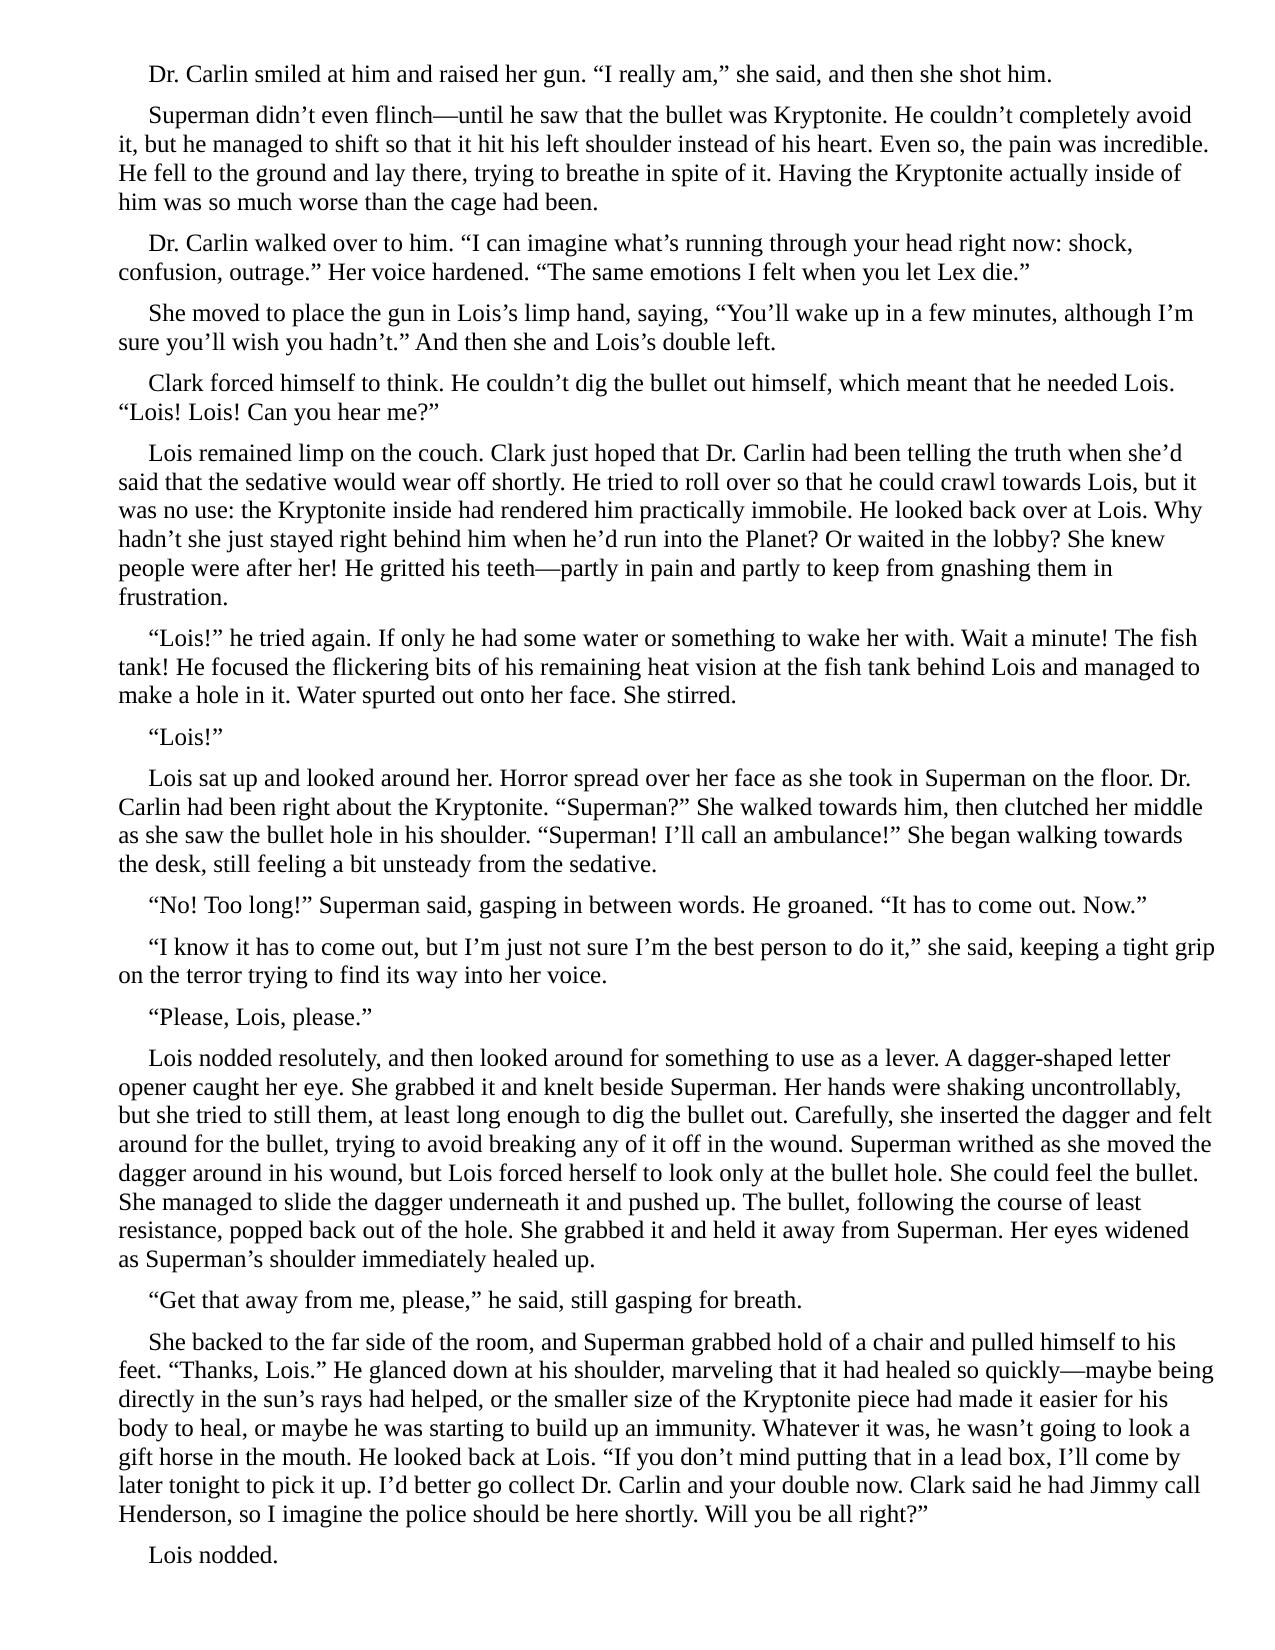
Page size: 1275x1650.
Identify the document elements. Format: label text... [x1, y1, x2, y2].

text Dr. Carlin smiled at him and raised her gun. “I really am,” she said, and then she shot him. [118, 59, 1216, 88]
text Lois remained limp on the couch. Clark just hoped that Dr. Carlin had been telling the truth when she’d said that the sedative would wear off shortly. He tried to roll over so that he could crawl towards Lois, but it was no use: the Kryptonite inside had rendered him practically immobile. He looked back over at Lois. Why hadn’t she just stayed right behind him when he’d run into the Planet? Or waited in the lobby? She knew people were after her! He gritted his teeth—partly in pain and partly to keep from gnashing them in frustration. [118, 438, 1216, 610]
text “No! Too long!” Superman said, gasping in between words. He groaned. “It has to come out. Now.” [118, 890, 1216, 919]
text Lois nodded. [118, 1540, 1216, 1569]
text “Lois!” he tried again. If only he had some water or something to wake her with. Wait a minute! The fish tank! He focused the flickering bits of his remaining heat vision at the fish tank behind Lois and managed to make a hole in it. Water spurted out onto her face. She stirred. [118, 623, 1216, 709]
text She backed to the far side of the room, and Superman grabbed hold of a chair and pulled himself to his feet. “Thanks, Lois.” He glanced down at his shoulder, marveling that it had healed so quickly—maybe being directly in the sun’s rays had helped, or the smaller size of the Kryptonite piece had made it easier for his body to heal, or maybe he was starting to build up an immunity. Whatever it was, he wasn’t going to look a gift horse in the mouth. He looked back at Lois. “If you don’t mind putting that in a lead box, I’ll come by later tonight to pick it up. I’d better go collect Dr. Carlin and your double now. Clark said he had Jimmy call Henderson, so I imagine the police should be here shortly. Will you be all right?” [118, 1327, 1216, 1528]
text Lois nodded resolutely, and then looked around for something to use as a lever. A dagger-shaped letter opener caught her eye. She grabbed it and knelt beside Superman. Her hands were shaking uncontrollably, but she tried to still them, at least long enough to dig the bullet out. Carefully, she inserted the dagger and felt around for the bullet, trying to avoid breaking any of it off in the wound. Superman writhed as she moved the dagger around in his wound, but Lois forced herself to look only at the bullet hole. She could feel the bullet. She managed to slide the dagger underneath it and pushed up. The bullet, following the course of least resistance, popped back out of the hole. She grabbed it and held it away from Superman. Her eyes widened as Superman’s shoulder immediately healed up. [118, 1043, 1216, 1273]
text “I know it has to come out, but I’m just not sure I’m the best person to do it,” she said, keeping a tight grip on the terror trying to find its way into her voice. [118, 932, 1216, 989]
text “Lois!” [118, 722, 1216, 750]
text She moved to place the gun in Lois’s limp hand, saying, “You’ll wake up in a few minutes, although I’m sure you’ll wish you hadn’t.” And then she and Lois’s double left. [118, 298, 1216, 355]
text Clark forced himself to think. He couldn’t dig the bullet out himself, which meant that he needed Lois. “Lois! Lois! Can you hear me?” [118, 368, 1216, 425]
text “Get that away from me, please,” he said, still gasping for breath. [118, 1285, 1216, 1314]
text Superman didn’t even flinch—until he saw that the bullet was Kryptonite. He couldn’t completely avoid it, but he managed to shift so that it hit his left shoulder instead of his heart. Even so, the pain was incredible. He fell to the ground and lay there, trying to breathe in spite of it. Having the Kryptonite actually inside of him was so much worse than the cage had been. [118, 100, 1216, 215]
text Dr. Carlin walked over to him. “I can imagine what’s running through your head right now: shock, confusion, outrage.” Her voice hardened. “The same emotions I felt when you let Lex die.” [118, 228, 1216, 285]
text Lois sat up and looked around her. Horror spread over her face as she took in Superman on the floor. Dr. Carlin had been right about the Kryptonite. “Superman?” She walked towards him, then clutched her middle as she saw the bullet hole in his shoulder. “Superman! I’ll call an ambulance!” She began walking towards the desk, still feeling a bit unsteady from the sedative. [118, 763, 1216, 878]
text “Please, Lois, please.” [118, 1002, 1216, 1030]
